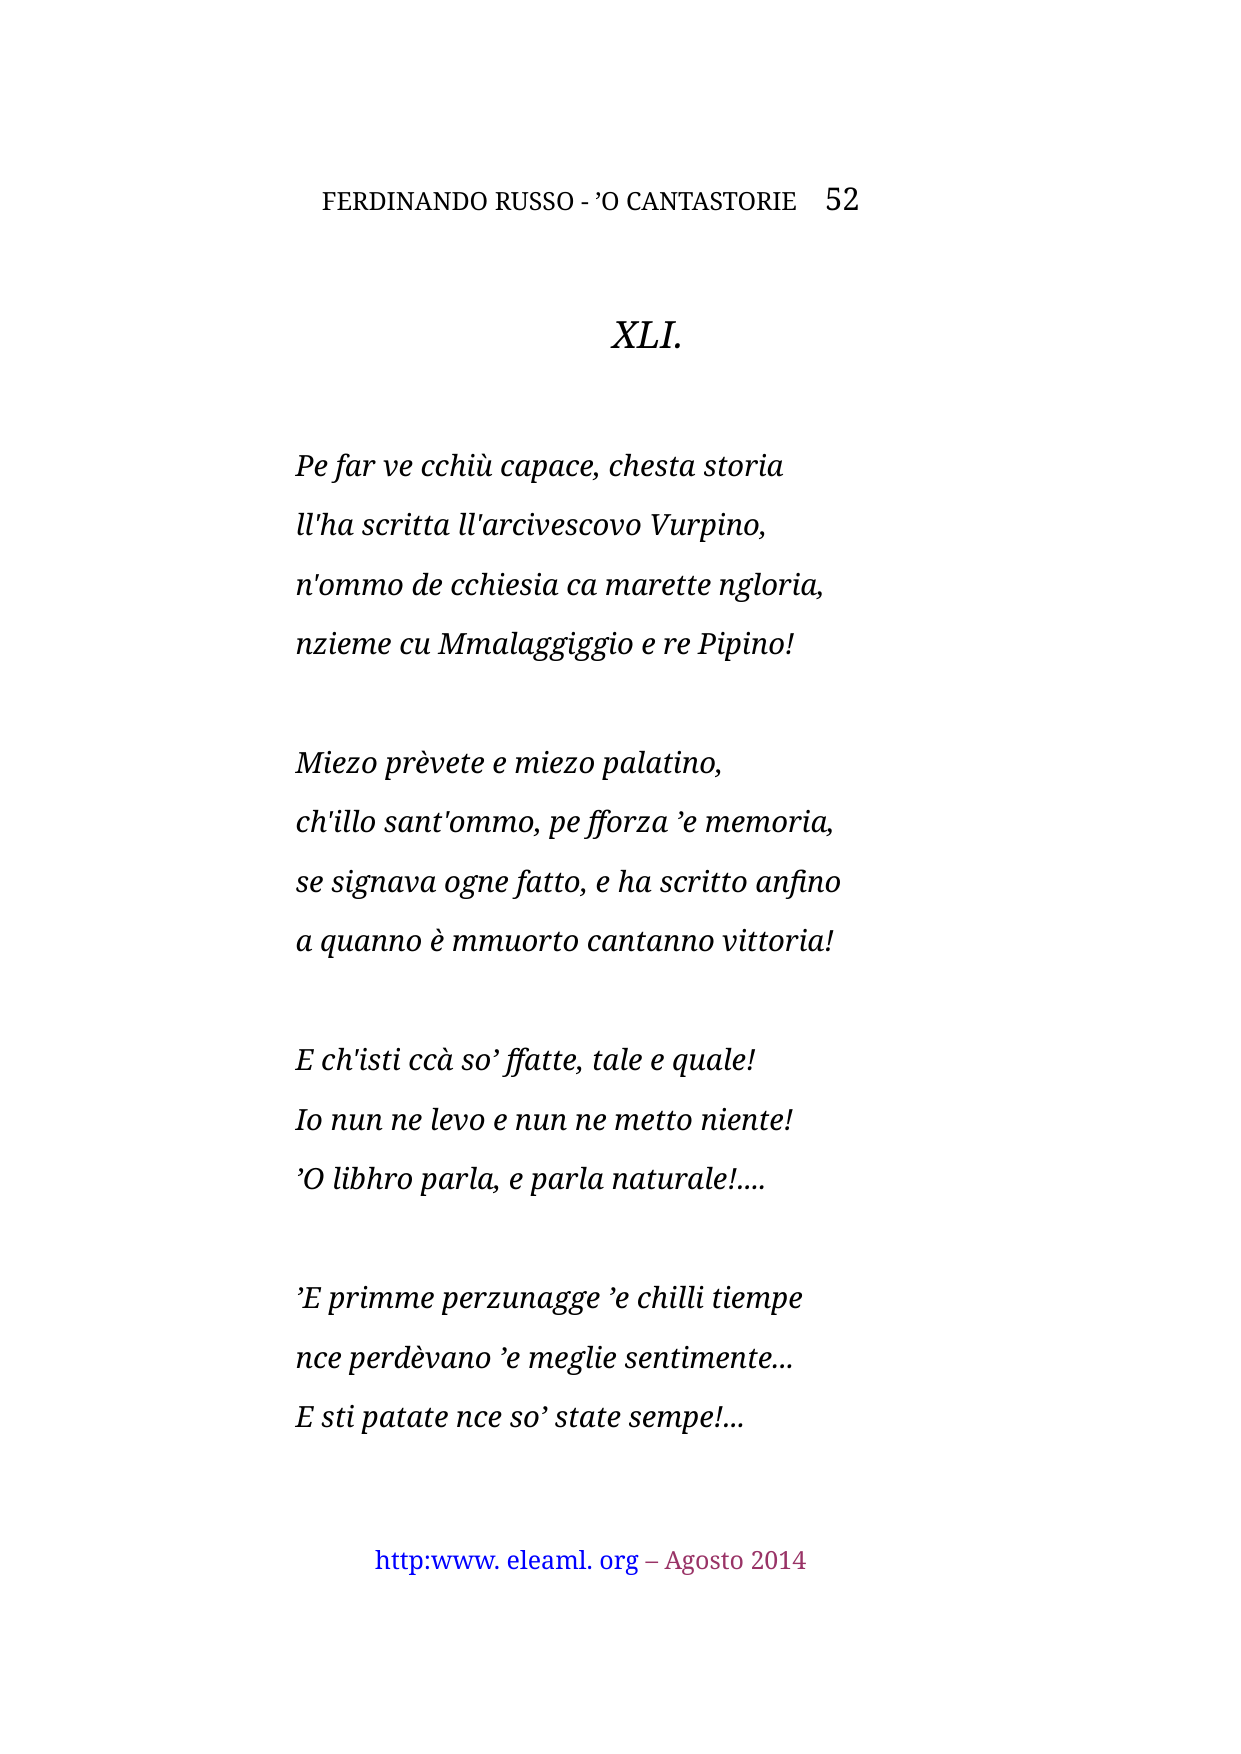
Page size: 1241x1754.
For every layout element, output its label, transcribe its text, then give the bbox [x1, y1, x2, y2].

text E ch'isti ccà so’ ffatte, tale e quale! [266, 1039, 1004, 1079]
text Miezo prèvete e miezo palatino, [266, 742, 1004, 782]
text Io nun ne levo e nun ne metto niente! [266, 1099, 1004, 1139]
text E sti patate nce so’ state sempe!... [266, 1396, 1004, 1436]
text se signava ogne fatto, e ha scritto anfino [266, 861, 1004, 901]
text a quanno è mmuorto cantanno vittoria! [266, 921, 1004, 960]
text XLI. [266, 309, 1004, 360]
text Pe far ve cchiù capace, chesta storia [266, 445, 1004, 484]
text n'ommo de cchiesia ca marette ngloria, [266, 564, 1004, 603]
text ll'ha scritta ll'arcivescovo Vurpino, [266, 504, 1004, 544]
text nzieme cu Mmalaggiggio e re Pipino! [266, 623, 1004, 663]
text ch'illo sant'ommo, pe fforza ’e memoria, [266, 802, 1004, 841]
text ’O libhro parla, e parla naturale!.... [266, 1158, 1004, 1198]
text nce perdèvano ’e meglie sentimente... [266, 1337, 1004, 1377]
text ’E primme perzunagge ’e chilli tiempe [266, 1277, 1004, 1317]
